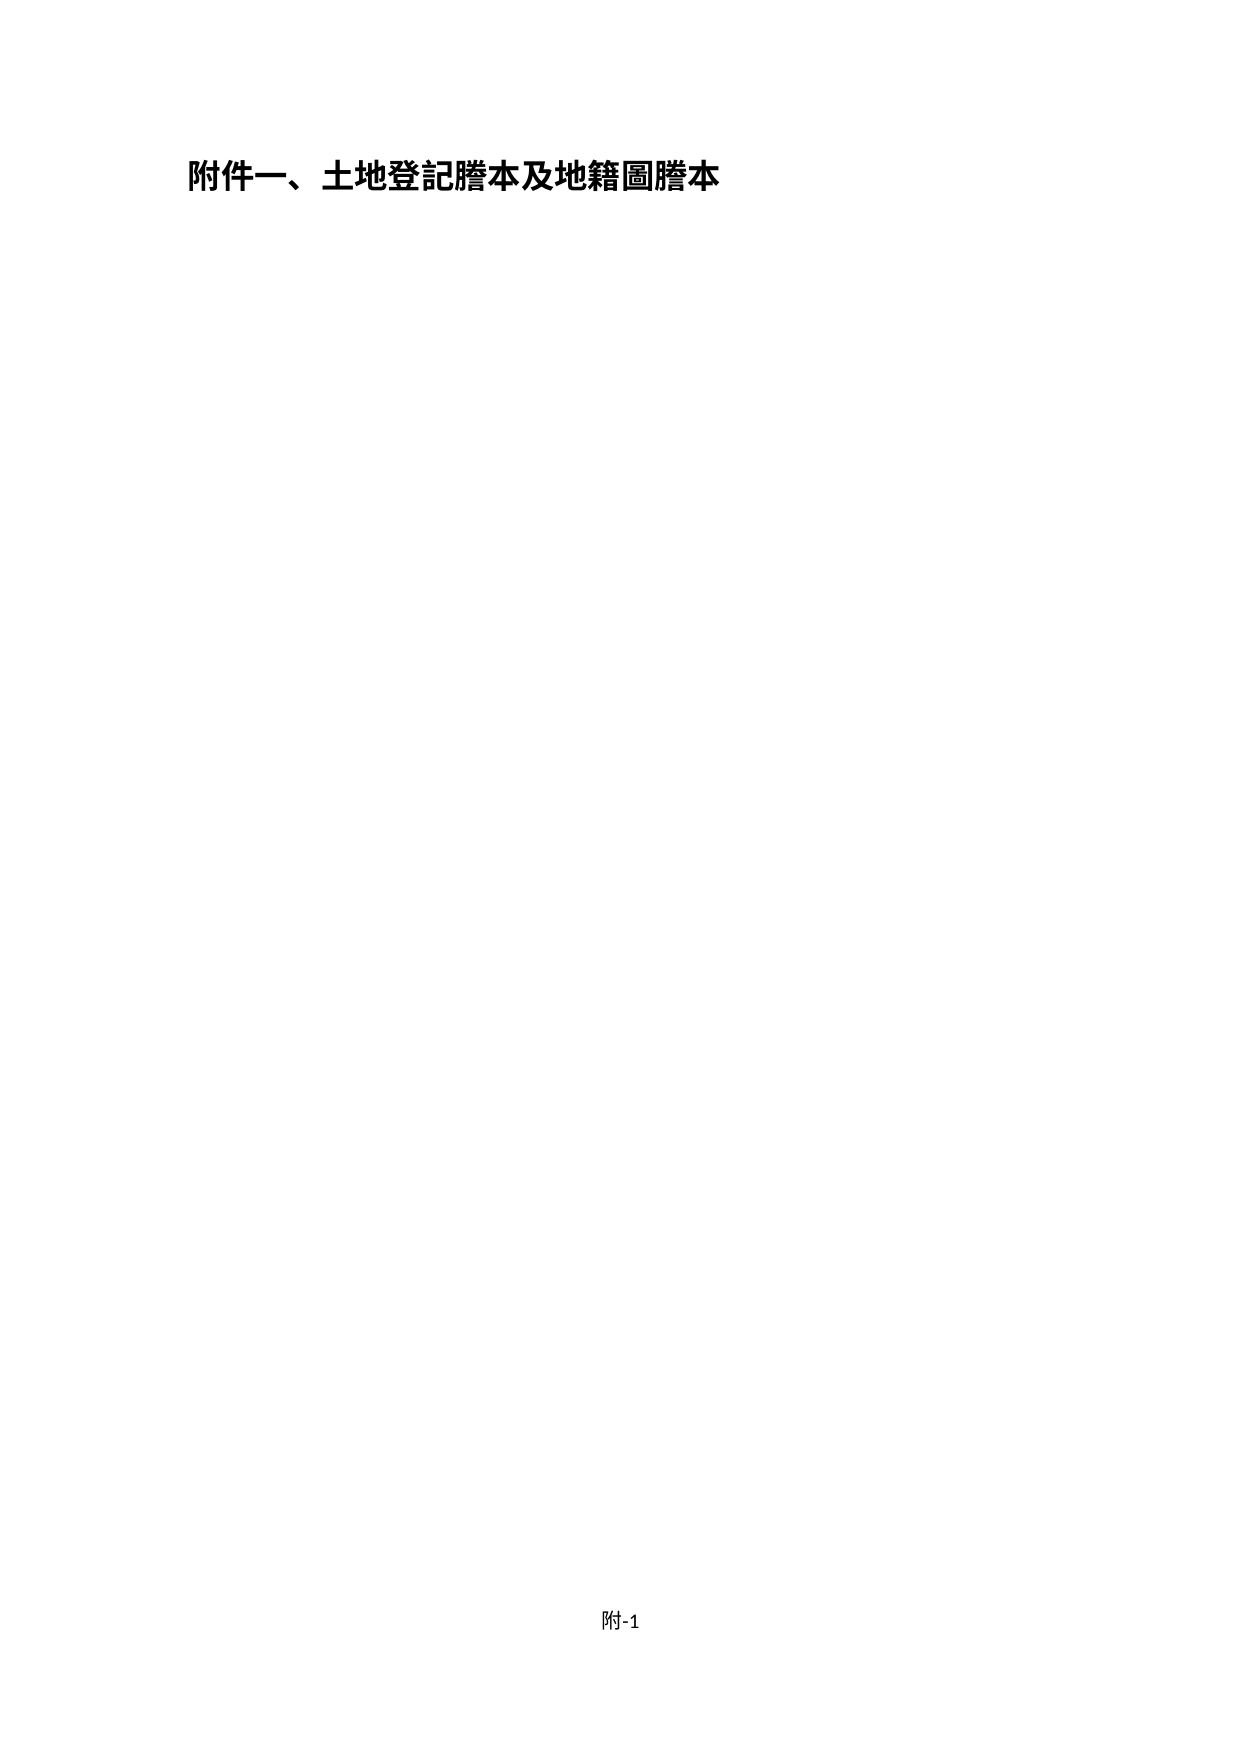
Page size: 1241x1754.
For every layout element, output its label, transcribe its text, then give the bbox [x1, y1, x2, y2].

text 附件一、土地登記謄本及地籍圖謄本 [187, 150, 1053, 198]
